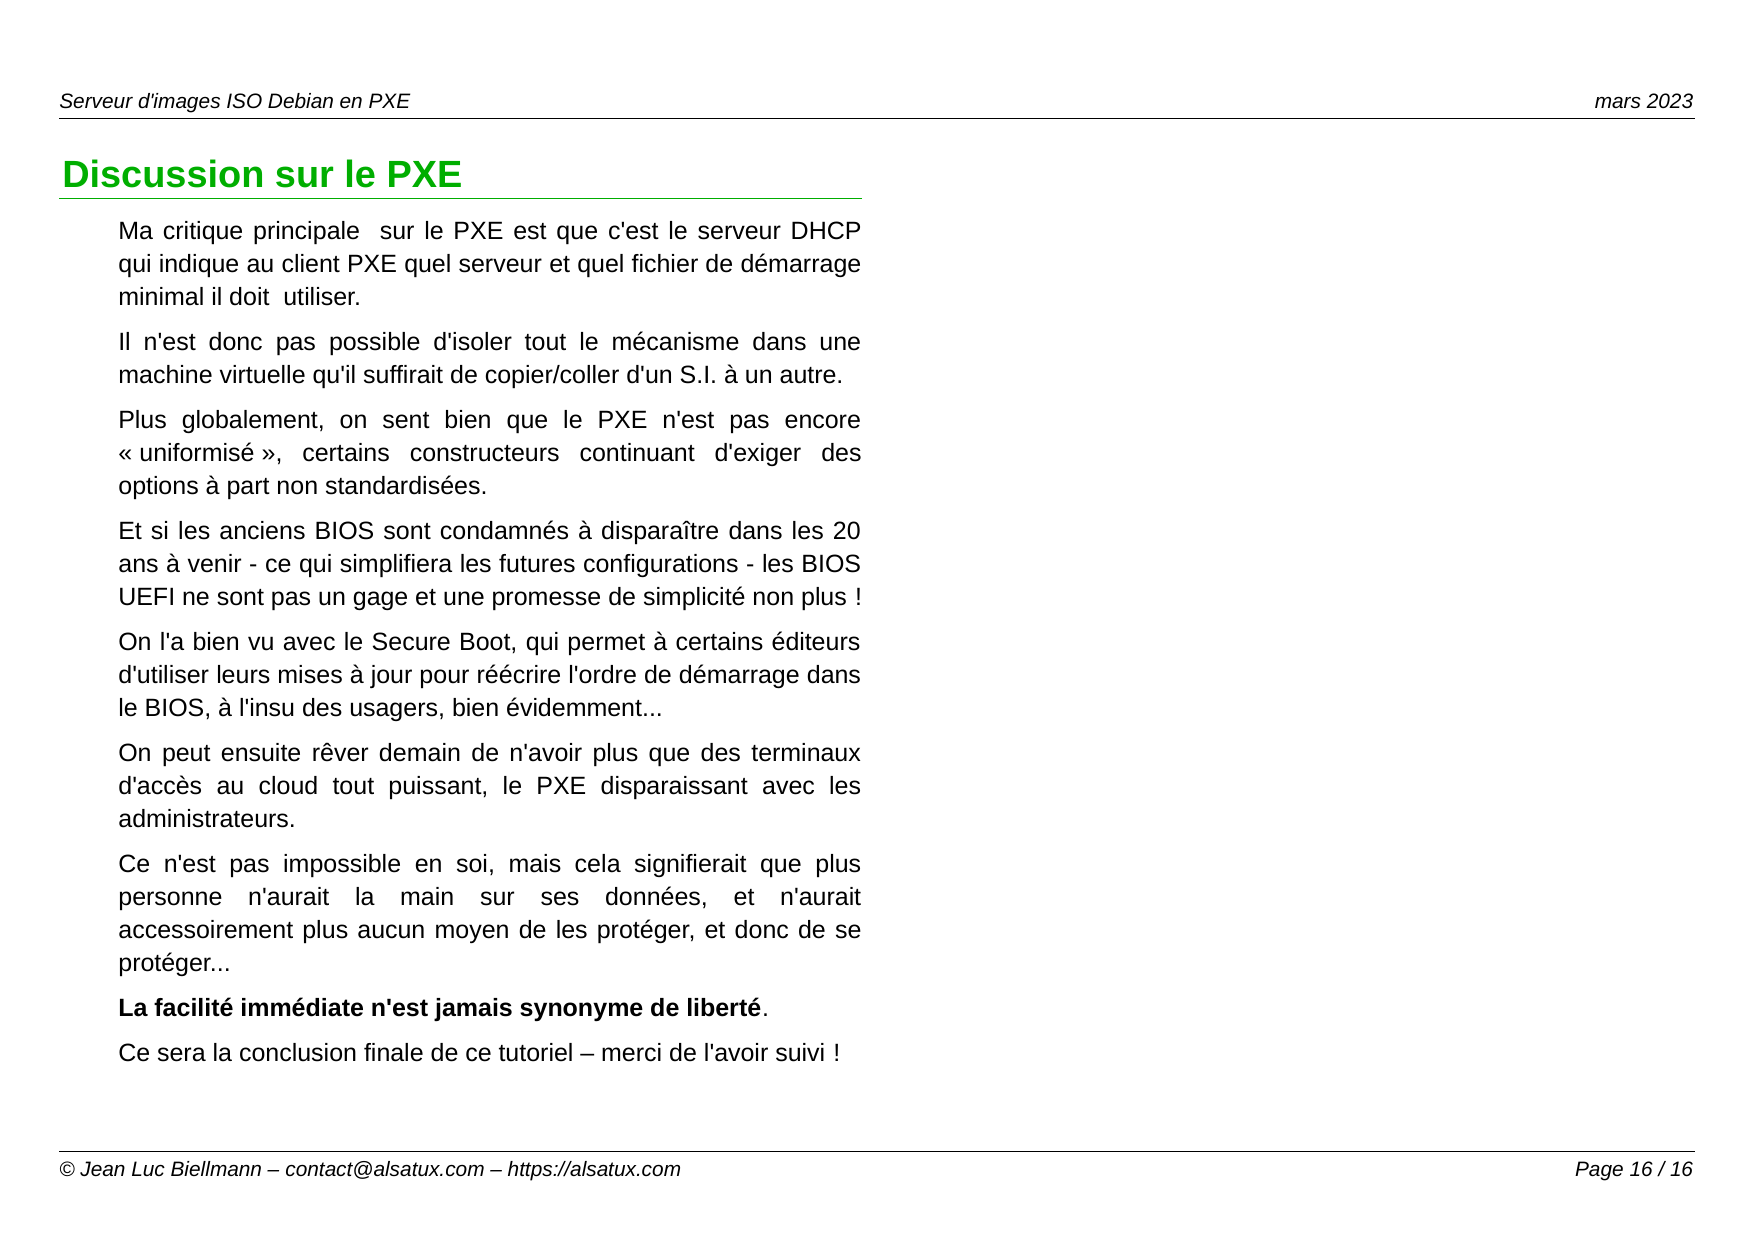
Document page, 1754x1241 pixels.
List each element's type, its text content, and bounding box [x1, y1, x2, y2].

text Plus globalement, on sent bien que le PXE n'est pas encore « uniformisé », certains constructeurs continuant d'exiger des options à part non standardisées. [118, 405, 862, 500]
text Et si les anciens BIOS sont condamnés à disparaître dans les 20 ans à venir - ce qui simplifiera les futures configurations - les BIOS UEFI ne sont pas un gage et une promesse de simplicité non plus ! [118, 516, 862, 611]
text Il n'est donc pas possible d'isoler tout le mécanisme dans une machine virtuelle qu'il suffirait de copier/coller d'un S.I. à un autre. [118, 327, 862, 389]
text Ma critique principale sur le PXE est que c'est le serveur DHCP qui indique au client PXE quel serveur et quel fichier de démarrage minimal il doit utiliser. [118, 216, 862, 311]
subtitle Discussion sur le PXE [59, 148, 862, 198]
text La facilité immédiate n'est jamais synonyme de liberté. [118, 993, 862, 1022]
text Ce n'est pas impossible en soi, mais cela signifierait que plus personne n'aurait la main sur ses données, et n'aurait accessoirement plus aucun moyen de les protéger, et donc de se protéger... [118, 849, 862, 977]
text On peut ensuite rêver demain de n'avoir plus que des terminaux d'accès au cloud tout puissant, le PXE disparaissant avec les administrateurs. [118, 738, 862, 833]
text On l'a bien vu avec le Secure Boot, qui permet à certains éditeurs d'utiliser leurs mises à jour pour réécrire l'ordre de démarrage dans le BIOS, à l'insu des usagers, bien évidemment... [118, 627, 862, 722]
text Ce sera la conclusion finale de ce tutoriel – merci de l'avoir suivi ! [118, 1038, 862, 1067]
